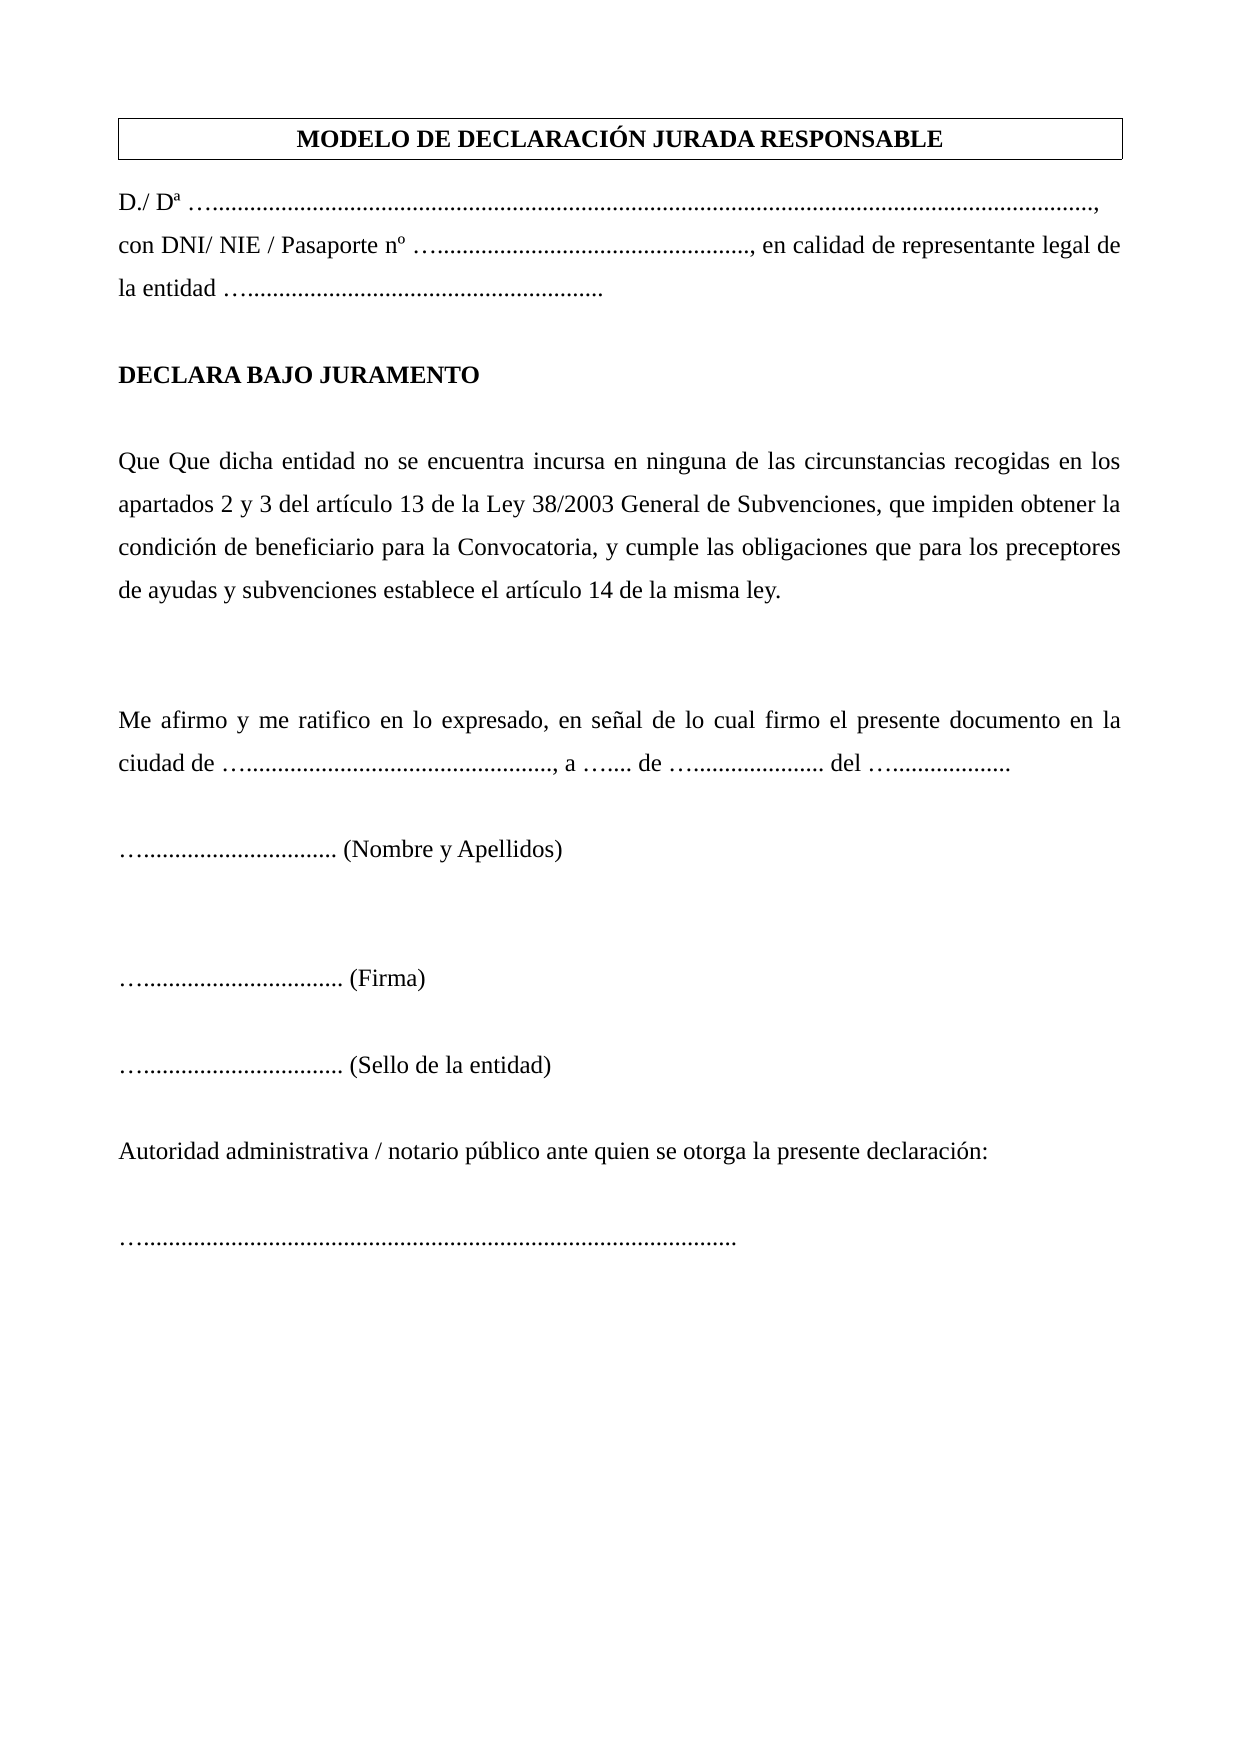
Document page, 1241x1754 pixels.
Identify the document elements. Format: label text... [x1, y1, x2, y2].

text Me afirmo y me ratifico en lo expresado, en señal de lo cual firmo el presente documento en la ciudad de …................................................., a ….... de …..................... del …................... [118, 705, 1122, 777]
text …................................ (Sello de la entidad) [118, 1050, 1122, 1078]
text …............................................................................................... [118, 1222, 1122, 1251]
text Que Que dicha entidad no se encuentra incursa en ninguna de las circunstancias recogidas en los apartados 2 y 3 del artículo 13 de la Ley 38/2003 General de Subvenciones, que impiden obtener la condición de beneficiario para la Convocatoria, y cumple las obligaciones que para los preceptores de ayudas y subvenciones establece el artículo 14 de la misma ley. [118, 446, 1122, 604]
text Autoridad administrativa / notario público ante quien se otorga la presente declaración: [118, 1136, 1122, 1165]
text …................................ (Firma) [118, 963, 1122, 992]
text D./ Dª …............................................................................................................................................., [118, 187, 1122, 216]
text DECLARA BAJO JURAMENTO [118, 360, 1122, 388]
text …............................... (Nombre y Apellidos) [118, 834, 1122, 863]
table_header MODELO DE DECLARACIÓN JURADA RESPONSABLE [119, 119, 1122, 158]
text con DNI/ NIE / Pasaporte nº ….................................................., en calidad de representante legal de la entidad …......................................................... [118, 230, 1122, 302]
